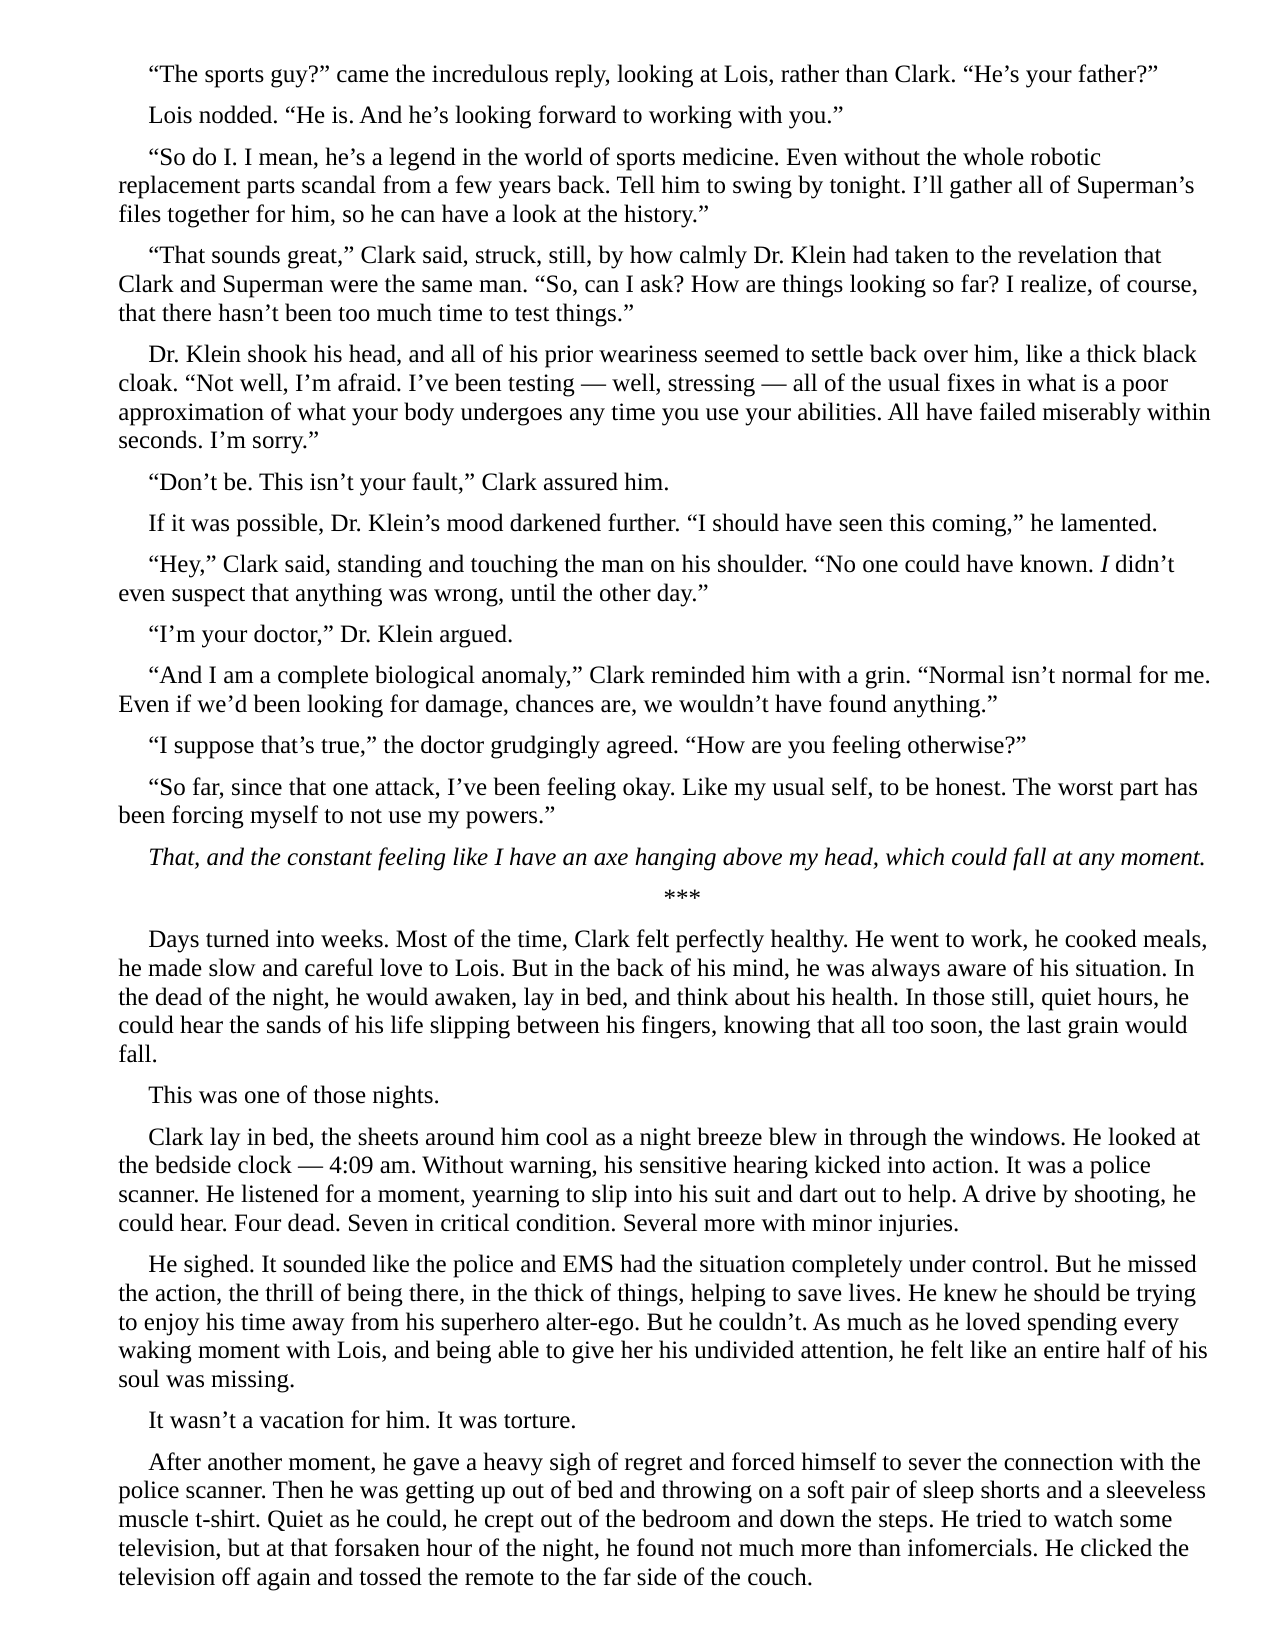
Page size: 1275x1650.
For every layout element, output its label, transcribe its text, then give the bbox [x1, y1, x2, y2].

text “I’m your doctor,” Dr. Klein argued. [118, 619, 1216, 648]
text If it was possible, Dr. Klein’s mood darkened further. “I should have seen this coming,” he lamented. [118, 508, 1216, 537]
text “I suppose that’s true,” the doctor grudgingly agreed. “How are you feeling otherwise?” [118, 730, 1216, 759]
text Days turned into weeks. Most of the time, Clark felt perfectly healthy. He went to work, he cooked meals, he made slow and careful love to Lois. But in the back of his mind, he was always aware of his situation. In the dead of the night, he would awaken, lay in bed, and think about his health. In those still, quiet hours, he could hear the sands of his life slipping between his fingers, knowing that all too soon, the last grain would fall. [118, 924, 1216, 1068]
text Clark lay in bed, the sheets around him cool as a night breeze blew in through the windows. He looked at the bedside clock — 4:09 am. Without warning, his sensitive hearing kicked into action. It was a police scanner. He listened for a moment, yearning to slip into his suit and dart out to help. A drive by shooting, he could hear. Four dead. Seven in critical condition. Several more with minor injuries. [118, 1122, 1216, 1237]
text “So do I. I mean, he’s a legend in the world of sports medicine. Even without the whole robotic replacement parts scandal from a few years back. Tell him to swing by tonight. I’ll gather all of Superman’s files together for him, so he can have a look at the history.” [118, 142, 1216, 228]
text “Don’t be. This isn’t your fault,” Clark assured him. [118, 467, 1216, 495]
text This was one of those nights. [118, 1080, 1216, 1109]
text It wasn’t a vacation for him. It was torture. [118, 1405, 1216, 1434]
text *** [118, 883, 1216, 912]
text That, and the constant feeling like I have an axe hanging above my head, which could fall at any moment. [118, 842, 1216, 870]
text “Hey,” Clark said, standing and touching the man on his shoulder. “No one could have known. I didn’t even suspect that anything was wrong, until the other day.” [118, 549, 1216, 607]
text “So far, since that one attack, I’ve been feeling okay. Like my usual self, to be honest. The worst part has been forcing myself to not use my powers.” [118, 772, 1216, 829]
text He sighed. It sounded like the police and EMS had the situation completely under control. But he missed the action, the thrill of being there, in the thick of things, helping to save lives. He knew he should be trying to enjoy his time away from his superhero alter-ego. But he couldn’t. As much as he loved spending every waking moment with Lois, and being able to give her his undivided attention, he felt like an entire half of his soul was missing. [118, 1249, 1216, 1393]
text “That sounds great,” Clark said, struck, still, by how calmly Dr. Klein had taken to the revelation that Clark and Superman were the same man. “So, can I ask? How are things looking so far? I realize, of course, that there hasn’t been too much time to test things.” [118, 240, 1216, 327]
text “The sports guy?” came the incredulous reply, looking at Lois, rather than Clark. “He’s your father?” [118, 59, 1216, 88]
text “And I am a complete biological anomaly,” Clark reminded him with a grin. “Normal isn’t normal for me. Even if we’d been looking for damage, chances are, we wouldn’t have found anything.” [118, 660, 1216, 718]
text Lois nodded. “He is. And he’s looking forward to working with you.” [118, 100, 1216, 129]
text Dr. Klein shook his head, and all of his prior weariness seemed to settle back over him, like a thick black cloak. “Not well, I’m afraid. I’ve been testing — well, stressing — all of the usual fixes in what is a poor approximation of what your body undergoes any time you use your abilities. All have failed miserably within seconds. I’m sorry.” [118, 339, 1216, 454]
text After another moment, he gave a heavy sigh of regret and forced himself to sever the connection with the police scanner. Then he was getting up out of bed and throwing on a soft pair of sleep shorts and a sleeveless muscle t-shirt. Quiet as he could, he crept out of the bedroom and down the steps. He tried to watch some television, but at that forsaken hour of the night, he found not much more than infomercials. He clicked the television off again and tossed the remote to the far side of the couch. [118, 1447, 1216, 1590]
